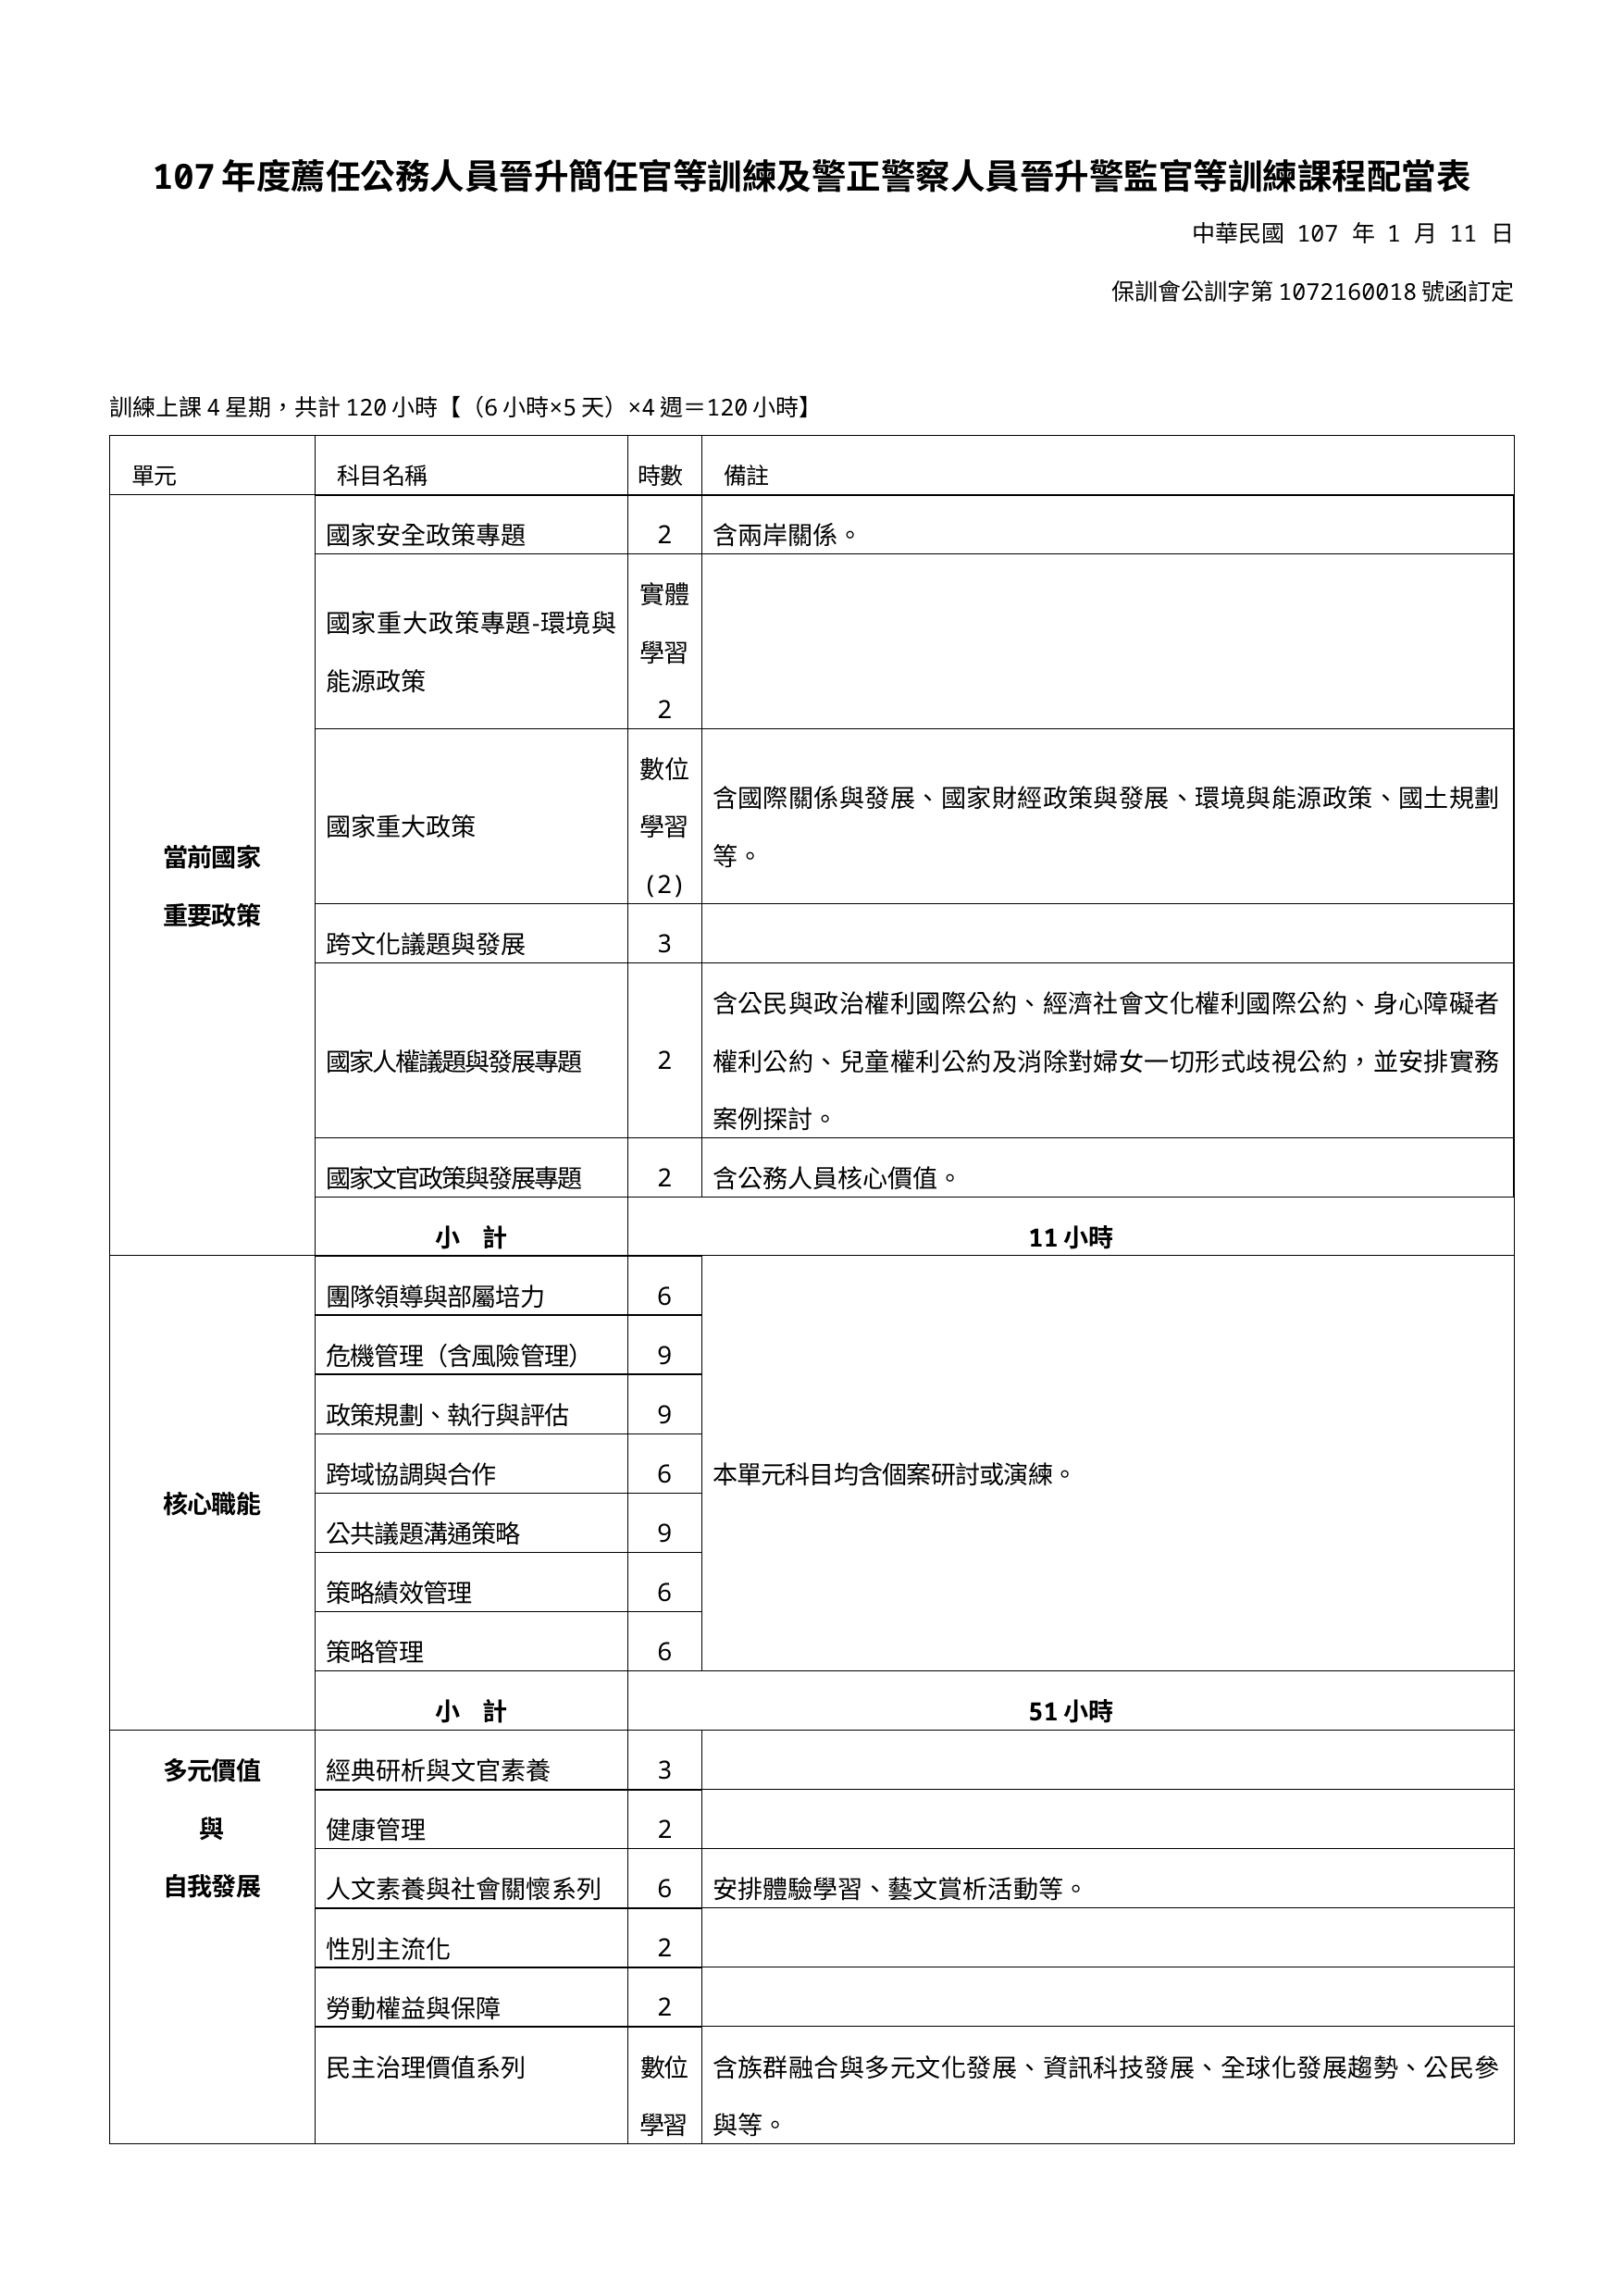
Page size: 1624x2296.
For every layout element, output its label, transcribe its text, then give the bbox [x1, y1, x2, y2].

table_cell 含族群融合與多元文化發展、資訊科技發展、全球化發展趨勢、公民參與等。 [702, 2027, 1514, 2143]
table_cell 小 計 [316, 1671, 627, 1730]
table_cell 策略績效管理 [316, 1553, 627, 1611]
table_header 科目名稱 [316, 436, 627, 494]
table_cell 含公務人員核心價值。 [702, 1138, 1513, 1197]
table_cell 勞動權益與保障 [316, 1968, 627, 2026]
table_cell 9 [628, 1494, 701, 1552]
table_cell 6 [628, 1434, 701, 1492]
table_cell 9 [628, 1375, 701, 1433]
table_cell 策略管理 [316, 1612, 627, 1670]
table_cell [702, 904, 1513, 962]
table_cell 2 [628, 1138, 701, 1197]
table_cell 小 計 [316, 1198, 627, 1255]
table_cell 6 [628, 1612, 701, 1670]
table_cell 安排體驗學習、藝文賞析活動等。 [702, 1849, 1514, 1907]
table_cell 民主治理價值系列 [316, 2028, 627, 2143]
table_cell 多元價值 與 自我發展 [110, 1731, 315, 2143]
table_cell 政策規劃、執行與評估 [316, 1375, 627, 1433]
table_cell [702, 1908, 1514, 1967]
table_cell 團隊領導與部屬培力 [316, 1257, 627, 1314]
table_cell 健康管理 [316, 1791, 627, 1848]
table_cell 國家安全政策專題 [316, 496, 627, 553]
table_cell 11小時 [628, 1198, 1514, 1255]
text 訓練上課4星期，共計120小時【（6小時×5天）×4週＝120小時】 [109, 367, 1514, 425]
table_cell 性別主流化 [316, 1909, 627, 1967]
table_cell 3 [628, 904, 701, 962]
table_cell 2 [628, 963, 701, 1137]
table_cell 6 [628, 1257, 701, 1314]
text 保訓會 [109, 309, 1514, 367]
table_cell 國家人權議題與發展專題 [316, 963, 627, 1137]
table_cell 本單元科目均含個案研討或演練。 [702, 1256, 1514, 1670]
table_cell 經典研析與文官素養 [316, 1731, 627, 1789]
table_cell 2 [628, 1968, 701, 2026]
text 保訓會公訓字第1072160018號函訂定 [109, 252, 1514, 309]
table_cell [702, 1790, 1514, 1848]
table_header 時數 [628, 436, 701, 494]
text 中華民國 107 年 1 月 11 日 [109, 193, 1514, 252]
table_cell 國家重大政策專題-環境與能源政策 [316, 554, 627, 727]
table_cell 含國際關係與發展、國家財經政策與發展、環境與能源政策、國土規劃等。 [702, 729, 1513, 903]
text 107年度薦任公務人員晉升簡任官等訓練及警正警察人員晉升警監官等訓練課程配當表 [109, 136, 1514, 193]
table_cell 人文素養與社會關懷系列 [316, 1849, 627, 1907]
table_cell 跨文化議題與發展 [316, 904, 627, 962]
table_cell 51小時 [628, 1671, 1514, 1730]
table_cell 數位學習 (2) [628, 729, 701, 903]
table_cell 含公民與政治權利國際公約、經濟社會文化權利國際公約、身心障礙者權利公約、兒童權利公約及消除對婦女一切形式歧視公約，並安排實務案例探討。 [702, 963, 1513, 1137]
table_cell 跨域協調與合作 [316, 1434, 627, 1492]
table_header 備註 [702, 436, 1514, 494]
table_cell 9 [628, 1316, 701, 1373]
table_cell 含兩岸關係。 [702, 496, 1513, 553]
table_cell [702, 1967, 1514, 2026]
table_cell 當前國家 重要政策 [110, 495, 315, 1255]
table_cell 6 [628, 1553, 701, 1611]
table_cell 6 [628, 1849, 701, 1907]
table_cell 2 [628, 1791, 701, 1848]
table_cell [702, 554, 1513, 727]
table_cell 實體學習 2 [628, 554, 701, 727]
table_cell [702, 1731, 1514, 1789]
table_cell 危機管理（含風險管理） [316, 1316, 627, 1373]
table_cell 公共議題溝通策略 [316, 1494, 627, 1552]
table_header 單元 [110, 436, 315, 494]
table_cell 3 [628, 1731, 701, 1789]
table_cell 2 [628, 1909, 701, 1967]
table_cell 數位學習 [628, 2028, 701, 2143]
table_cell 國家重大政策 [316, 729, 627, 903]
table_cell 核心職能 [110, 1256, 315, 1730]
table_cell 國家文官政策與發展專題 [316, 1138, 627, 1197]
table_cell 2 [628, 496, 701, 553]
